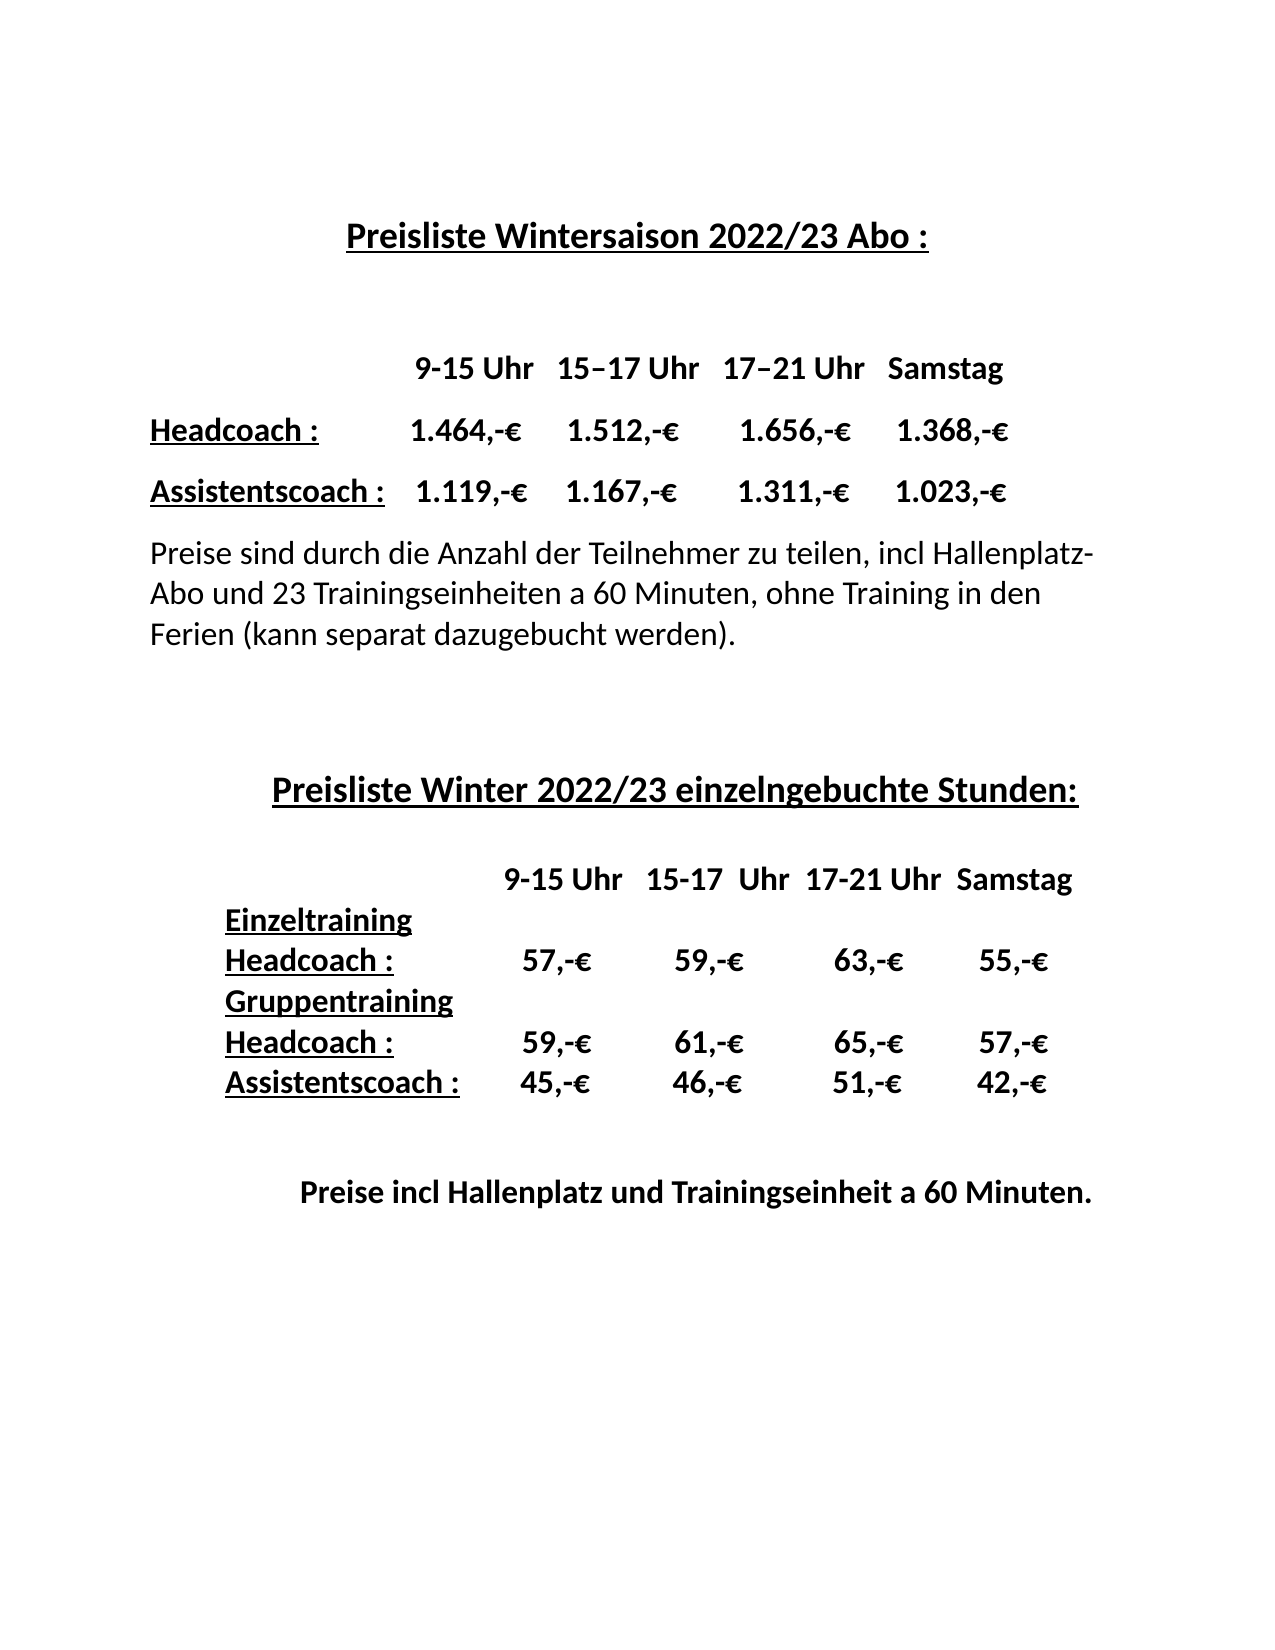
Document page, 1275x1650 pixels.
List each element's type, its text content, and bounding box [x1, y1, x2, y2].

list Assistentscoach : 45,-€ 46,-€ 51,-€ 42,-€ [225, 1062, 1125, 1102]
list Einzeltraining [225, 899, 1125, 939]
text Headcoach : 1.464,-€ 1.512,-€ 1.656,-€ 1.368,-€ [150, 408, 1125, 449]
list Headcoach : 57,-€ 59,-€ 63,-€ 55,-€ [225, 939, 1125, 980]
list Preise incl Hallenplatz und Trainingseinheit a 60 Minuten. [225, 1171, 1125, 1212]
text Preise sind durch die Anzahl der Teilnehmer zu teilen, incl Hallenplatz-Abo und 23 Trainingseinheiten a 60 Minuten, ohne Training in den Ferien (kann separat dazugebucht werden). [150, 532, 1125, 654]
list 9-15 Uhr 15-17 Uhr 17-21 Uhr Samstag [225, 858, 1125, 899]
text Preisliste Wintersaison 2022/23 Abo : [150, 212, 1125, 257]
text 9-15 Uhr 15–17 Uhr 17–21 Uhr Samstag [150, 347, 1125, 388]
text Assistentscoach : 1.119,-€ 1.167,-€ 1.311,-€ 1.023,-€ [150, 470, 1125, 511]
list Preisliste Winter 2022/23 einzelngebuchte Stunden: [225, 766, 1125, 812]
list Gruppentraining [225, 980, 1125, 1021]
list Headcoach : 59,-€ 61,-€ 65,-€ 57,-€ [225, 1021, 1125, 1062]
